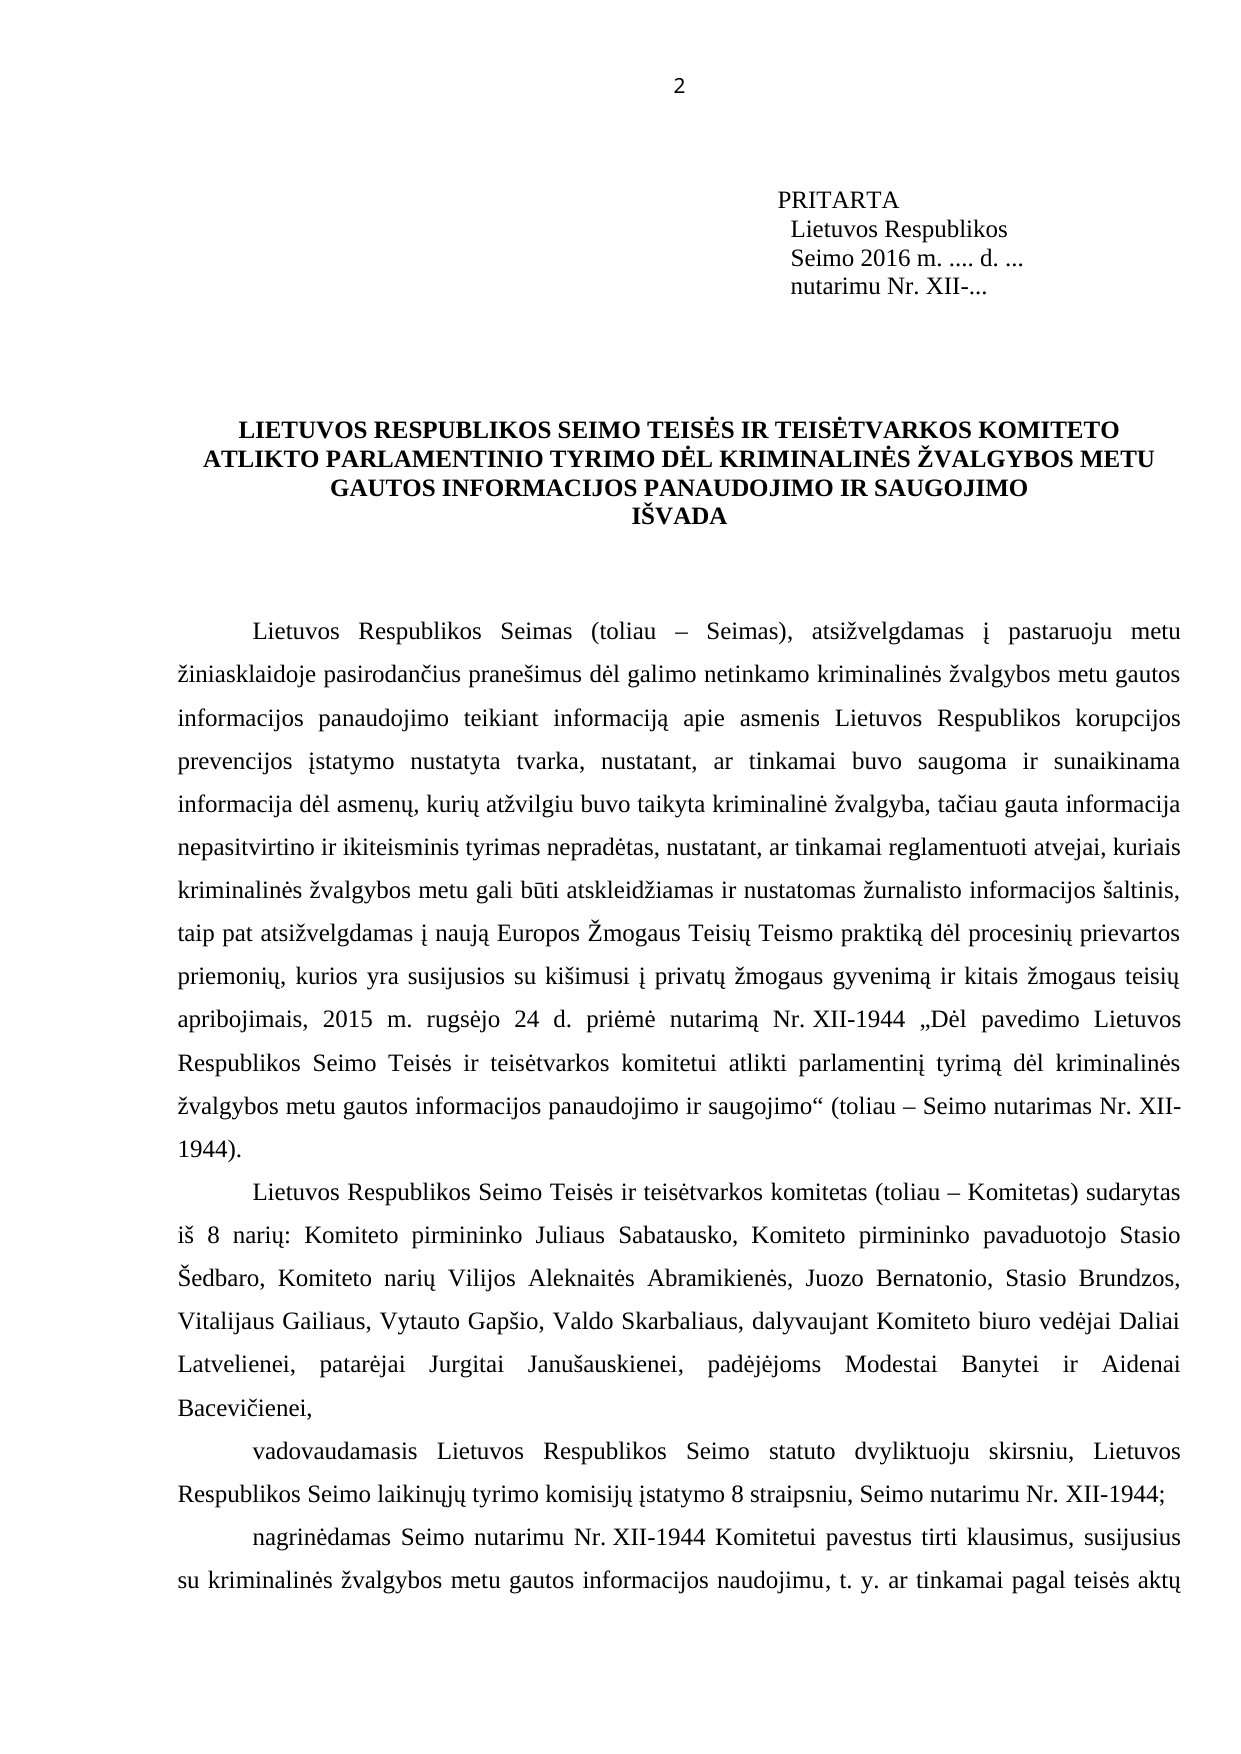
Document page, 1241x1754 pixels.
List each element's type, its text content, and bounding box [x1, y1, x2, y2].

text PRITARTA [177, 185, 1181, 214]
text vadovaudamasis Lietuvos Respublikos Seimo statuto dvyliktuoju skirsniu, Lietuvos Respublikos Seimo laikinųjų tyrimo komisijų įstatymo 8 straipsniu, Seimo nutarimu Nr. XII-1944; [177, 1436, 1181, 1508]
table_header Lietuvos Respublikos Seimo 2016 m. .... d. ... nutarimu Nr. XII-... [779, 214, 1074, 329]
text IŠVADA [177, 501, 1181, 530]
table_header [177, 214, 779, 329]
text LIETUVOS RESPUBLIKOS SEIMO TEISĖS IR TEISĖTVARKOS KOMITETO ATLIKTO PARLAMENTINIO TYRIMO DĖL KRIMINALINĖS ŽVALGYBOS METU GAUTOS INFORMACIJOS PANAUDOJIMO IR SAUGOJIMO [177, 415, 1181, 501]
text Lietuvos Respublikos Seimas (toliau – Seimas), atsižvelgdamas į pastaruoju metu žiniasklaidoje pasirodančius pranešimus dėl galimo netinkamo kriminalinės žvalgybos metu gautos informacijos panaudojimo teikiant informaciją apie asmenis Lietuvos Respublikos korupcijos prevencijos įstatymo nustatyta tvarka, nustatant, ar tinkamai buvo saugoma ir sunaikinama informacija dėl asmenų, kurių atžvilgiu buvo taikyta kriminalinė žvalgyba, tačiau gauta informacija nepasitvirtino ir ikiteisminis tyrimas nepradėtas, nustatant, ar tinkamai reglamentuoti atvejai, kuriais kriminalinės žvalgybos metu gali būti atskleidžiamas ir nustatomas žurnalisto informacijos šaltinis, taip pat atsižvelgdamas į naują Europos Žmogaus Teisių Teismo praktiką dėl procesinių prievartos priemonių, kurios yra susijusios su kišimusi į privatų žmogaus gyvenimą ir kitais žmogaus teisių apribojimais, 2015 m. rugsėjo 24 d. priėmė nutarimą Nr. XII-1944 „Dėl pavedimo Lietuvos Respublikos Seimo Teisės ir teisėtvarkos komitetui atlikti parlamentinį tyrimą dėl kriminalinės žvalgybos metu gautos informacijos panaudojimo ir saugojimo“ (toliau – Seimo nutarimas Nr. XII-1944). [177, 616, 1181, 1163]
text Lietuvos Respublikos Seimo Teisės ir teisėtvarkos komitetas (toliau – Komitetas) sudarytas iš 8 narių: Komiteto pirmininko Juliaus Sabatausko, Komiteto pirmininko pavaduotojo Stasio Šedbaro, Komiteto narių Vilijos Aleknaitės Abramikienės, Juozo Bernatonio, Stasio Brundzos, Vitalijaus Gailiaus, Vytauto Gapšio, Valdo Skarbaliaus, dalyvaujant Komiteto biuro vedėjai Daliai Latvelienei, patarėjai Jurgitai Janušauskienei, padėjėjoms Modestai Banytei ir Aidenai Bacevičienei, [177, 1177, 1181, 1421]
text nagrinėdamas Seimo nutarimu Nr. XII-1944 Komitetui pavestus tirti klausimus, susijusius su kriminalinės žvalgybos metu gautos informacijos naudojimu, t. y. ar tinkamai pagal teisės aktų [177, 1522, 1181, 1594]
